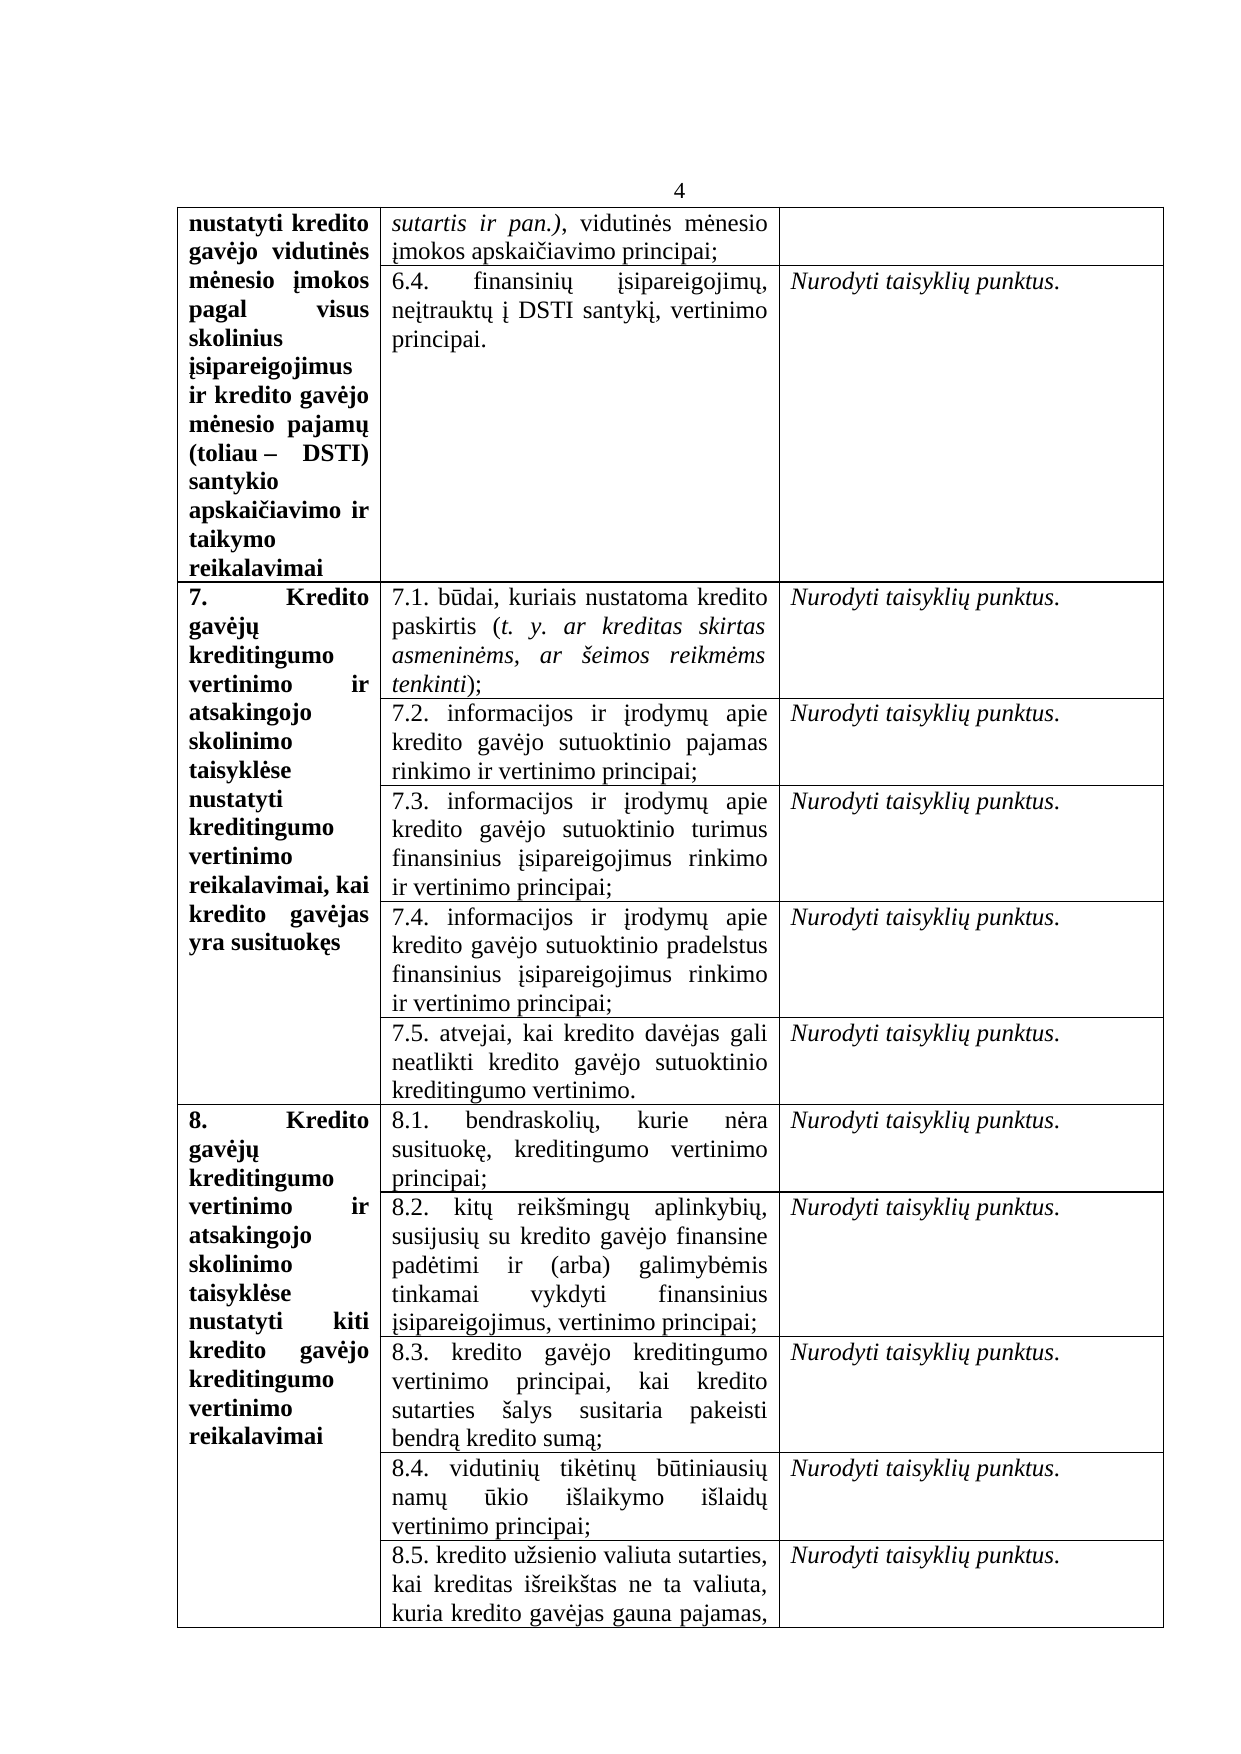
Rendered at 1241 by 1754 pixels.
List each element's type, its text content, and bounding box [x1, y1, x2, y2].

table_cell 8.3. kredito gavėjo kreditingumo vertinimo principai, kai kredito sutarties šalys susitaria pakeisti bendrą kredito sumą; [381, 1337, 779, 1452]
table_cell Nurodyti taisyklių punktus. [780, 786, 1163, 901]
table_cell 7.2. informacijos ir įrodymų apie kredito gavėjo sutuoktinio pajamas rinkimo ir vertinimo principai; [381, 699, 779, 785]
table_cell 7.1. būdai, kuriais nustatoma kredito paskirtis (t. y. ar kreditas skirtas asmeninėms, ar šeimos reikmėms tenkinti); [381, 583, 779, 697]
table_cell 7.5. atvejai, kai kredito davėjas gali neatlikti kredito gavėjo sutuoktinio kreditingumo vertinimo. [381, 1018, 779, 1104]
table_cell Nurodyti taisyklių punktus. [780, 266, 1163, 581]
table_cell 7. Kredito gavėjų kreditingumo vertinimo ir atsakingojo skolinimo taisyklėse nustatyti kreditingumo vertinimo reikalavimai, kai kredito gavėjas yra susituokęs [178, 583, 380, 1104]
table_cell 8.4. vidutinių tikėtinų būtiniausių namų ūkio išlaikymo išlaidų vertinimo principai; [381, 1453, 779, 1539]
table_cell Nurodyti taisyklių punktus. [780, 1105, 1163, 1191]
table_cell Nurodyti taisyklių punktus. [780, 583, 1163, 697]
table_cell sutartis ir pan.), vidutinės mėnesio įmokos apskaičiavimo principai; [381, 208, 779, 265]
table_cell Nurodyti taisyklių punktus. [780, 1337, 1163, 1452]
table_cell Nurodyti taisyklių punktus. [780, 1018, 1163, 1104]
table_cell 8.2. kitų reikšmingų aplinkybių, susijusių su kredito gavėjo finansine padėtimi ir (arba) galimybėmis tinkamai vykdyti finansinius įsipareigojimus, vertinimo principai; [381, 1193, 779, 1336]
table_cell Nurodyti taisyklių punktus. [780, 1541, 1163, 1627]
table_cell 8.5. kredito užsienio valiuta sutarties, kai kreditas išreikštas ne ta valiuta, kuria kredito gavėjas gauna pajamas, [381, 1541, 779, 1627]
table_cell Nurodyti taisyklių punktus. [780, 699, 1163, 785]
table_cell 7.3. informacijos ir įrodymų apie kredito gavėjo sutuoktinio turimus finansinius įsipareigojimus rinkimo ir vertinimo principai; [381, 786, 779, 901]
table_cell 8. Kredito gavėjų kreditingumo vertinimo ir atsakingojo skolinimo taisyklėse nustatyti kiti kredito gavėjo kreditingumo vertinimo reikalavimai [178, 1105, 380, 1627]
table_cell 7.4. informacijos ir įrodymų apie kredito gavėjo sutuoktinio pradelstus finansinius įsipareigojimus rinkimo ir vertinimo principai; [381, 902, 779, 1017]
table_cell nustatyti kredito gavėjo vidutinės mėnesio įmokos pagal visus skolinius įsipareigojimus ir kredito gavėjo mėnesio pajamų (toliau – DSTI) santykio apskaičiavimo ir taikymo reikalavimai [178, 208, 380, 581]
table_cell 6.4. finansinių įsipareigojimų, neįtrauktų į DSTI santykį, vertinimo principai. [381, 266, 779, 581]
table_cell [780, 208, 1163, 265]
table_cell 8.1. bendraskolių, kurie nėra susituokę, kreditingumo vertinimo principai; [381, 1105, 779, 1191]
table_cell Nurodyti taisyklių punktus. [780, 1453, 1163, 1539]
table_cell Nurodyti taisyklių punktus. [780, 902, 1163, 1017]
table_cell Nurodyti taisyklių punktus. [780, 1193, 1163, 1336]
